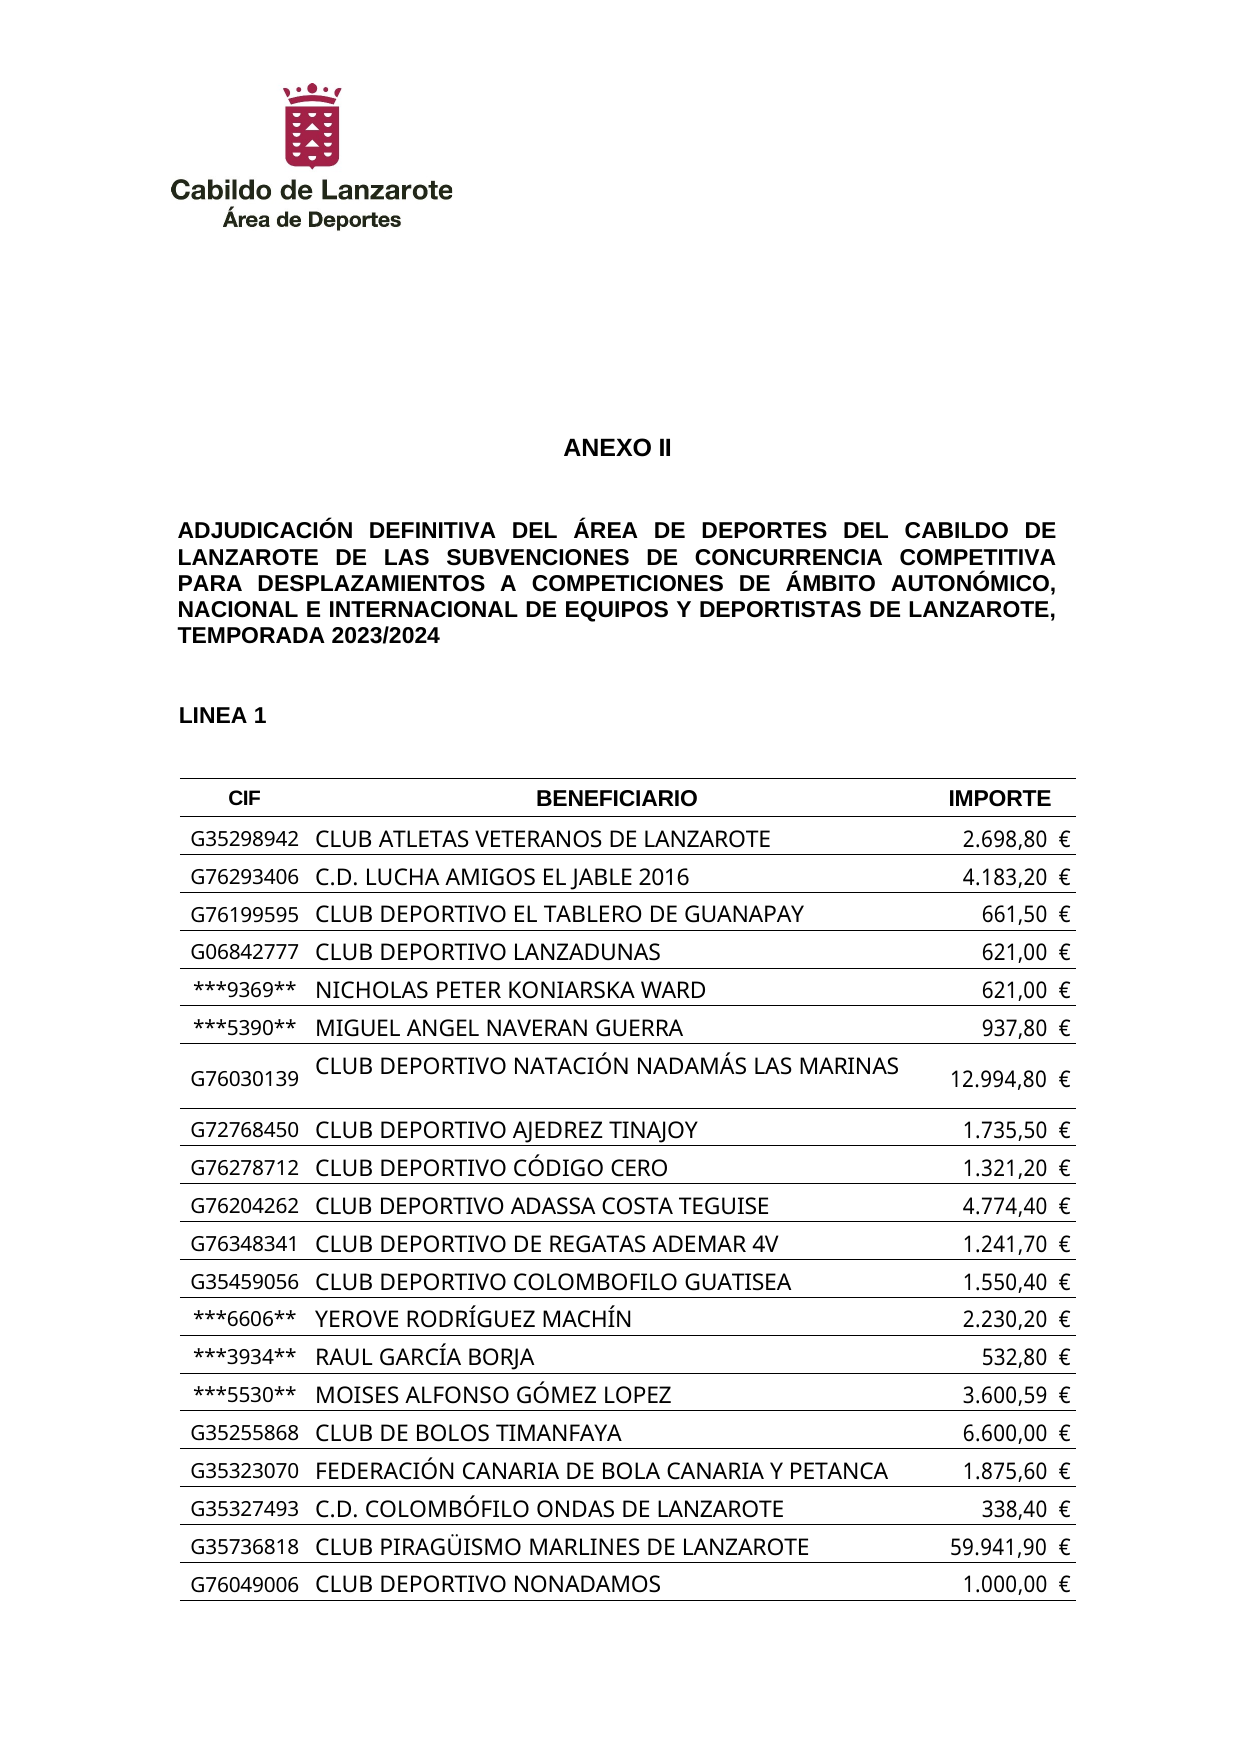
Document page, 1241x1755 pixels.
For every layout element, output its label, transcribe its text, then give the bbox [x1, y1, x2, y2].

subtitle ANEXO II [177, 433, 1058, 462]
table_cell 532,80 € [933, 1336, 1076, 1372]
table_cell FEDERACIÓN CANARIA DE BOLA CANARIA Y PETANCA [307, 1449, 932, 1486]
table_cell RAUL GARCÍA BORJA [307, 1336, 932, 1372]
table_cell G35459056 [180, 1260, 307, 1297]
table_cell 1.321,20 € [933, 1146, 1076, 1183]
table_cell CLUB DE BOLOS TIMANFAYA [307, 1411, 932, 1448]
table_cell 661,50 € [933, 893, 1076, 930]
text ADJUDICACIÓN DEFINITIVA DEL ÁREA DE DEPORTES DEL CABILDO DE LANZAROTE DE LAS SUBVENCIONES DE CONCURRENCIA COMPETITIVA PARA DESPLAZAMIENTOS A COMPETICIONES DE ÁMBITO AUTONÓMICO, NACIONAL E INTERNACIONAL DE EQUIPOS Y DEPORTISTAS DE LANZAROTE, TEMPORADA 2023/2024 [177, 517, 1057, 649]
table_cell MIGUEL ANGEL NAVERAN GUERRA [307, 1006, 932, 1043]
table_cell G35298942 [180, 817, 307, 854]
table_cell G72768450 [180, 1109, 307, 1145]
table_cell 2.698,80 € [933, 817, 1076, 854]
table_cell G76199595 [180, 893, 307, 930]
table_cell 6.600,00 € [933, 1411, 1076, 1448]
text LINEA 1 [178, 702, 1078, 728]
table_cell G35736818 [180, 1525, 307, 1562]
table_cell NICHOLAS PETER KONIARSKA WARD [307, 969, 932, 1005]
table_header IMPORTE [933, 779, 1076, 816]
table_cell G35327493 [180, 1487, 307, 1524]
table_cell G76278712 [180, 1146, 307, 1183]
table_cell YEROVE RODRÍGUEZ MACHÍN [307, 1298, 932, 1334]
table_cell G76204262 [180, 1184, 307, 1221]
table_cell CLUB DEPORTIVO AJEDREZ TINAJOY [307, 1109, 932, 1145]
table_cell C.D. COLOMBÓFILO ONDAS DE LANZAROTE [307, 1487, 932, 1524]
table_cell G76030139 [180, 1044, 307, 1107]
table_cell G35323070 [180, 1449, 307, 1486]
table_cell ***5530** [180, 1374, 307, 1410]
table_cell 2.230,20 € [933, 1298, 1076, 1334]
table_header CIF [180, 779, 307, 816]
table_cell CLUB DEPORTIVO COLOMBOFILO GUATISEA [307, 1260, 932, 1297]
table_cell 4.183,20 € [933, 855, 1076, 892]
table_cell CLUB DEPORTIVO NONADAMOS [307, 1563, 932, 1600]
table_cell CLUB ATLETAS VETERANOS DE LANZAROTE [307, 817, 932, 854]
table_cell 1.550,40 € [933, 1260, 1076, 1297]
table_header BENEFICIARIO [307, 779, 932, 816]
table_cell ***6606** [180, 1298, 307, 1334]
table_cell G76293406 [180, 855, 307, 892]
table_cell 1.875,60 € [933, 1449, 1076, 1486]
table_cell ***9369** [180, 969, 307, 1005]
table_cell 12.994,80 € [933, 1044, 1076, 1107]
table_cell CLUB DEPORTIVO CÓDIGO CERO [307, 1146, 932, 1183]
table_cell MOISES ALFONSO GÓMEZ LOPEZ [307, 1374, 932, 1410]
table_cell ***3934** [180, 1336, 307, 1372]
table_cell 3.600,59 € [933, 1374, 1076, 1410]
table_cell 621,00 € [933, 969, 1076, 1005]
table_cell CLUB PIRAGÜISMO MARLINES DE LANZAROTE [307, 1525, 932, 1562]
table_cell 1.000,00 € [933, 1563, 1076, 1600]
table_cell CLUB DEPORTIVO EL TABLERO DE GUANAPAY [307, 893, 932, 930]
table_cell 4.774,40 € [933, 1184, 1076, 1221]
table_cell 1.241,70 € [933, 1222, 1076, 1259]
table_cell CLUB DEPORTIVO ADASSA COSTA TEGUISE [307, 1184, 932, 1221]
table_cell C.D. LUCHA AMIGOS EL JABLE 2016 [307, 855, 932, 892]
table_cell 338,40 € [933, 1487, 1076, 1524]
table_cell 59.941,90 € [933, 1525, 1076, 1562]
table_cell G76348341 [180, 1222, 307, 1259]
table_cell G35255868 [180, 1411, 307, 1448]
table_cell 937,80 € [933, 1006, 1076, 1043]
table_cell G76049006 [180, 1563, 307, 1600]
table_cell CLUB DEPORTIVO LANZADUNAS [307, 931, 932, 967]
table_cell G06842777 [180, 931, 307, 967]
table_cell ***5390** [180, 1006, 307, 1043]
table_cell 1.735,50 € [933, 1109, 1076, 1145]
table_cell 621,00 € [933, 931, 1076, 967]
table_cell CLUB DEPORTIVO NATACIÓN NADAMÁS LAS MARINAS [307, 1044, 932, 1107]
table_cell CLUB DEPORTIVO DE REGATAS ADEMAR 4V [307, 1222, 932, 1259]
